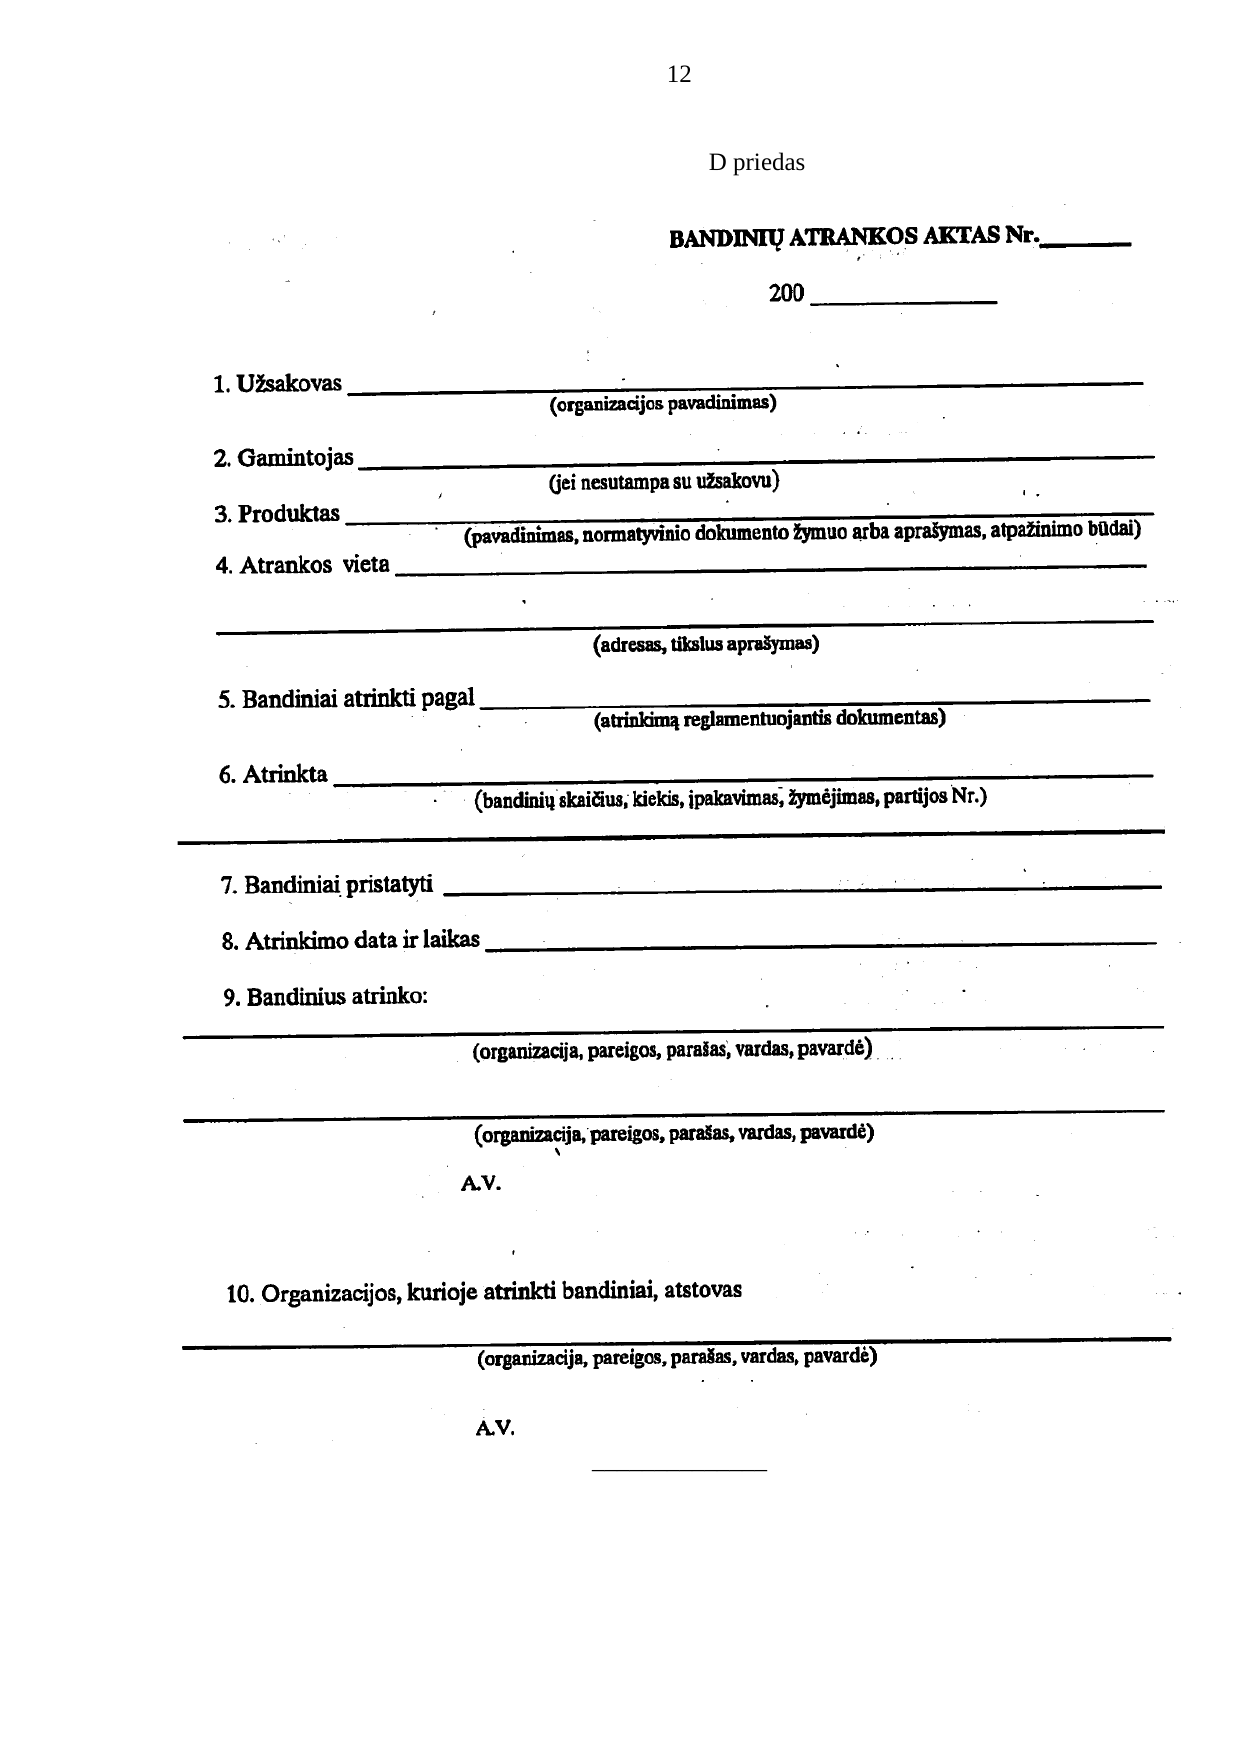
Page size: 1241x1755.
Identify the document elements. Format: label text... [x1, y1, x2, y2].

text D priedas [177, 147, 1181, 176]
text ______________ [177, 1446, 1181, 1474]
